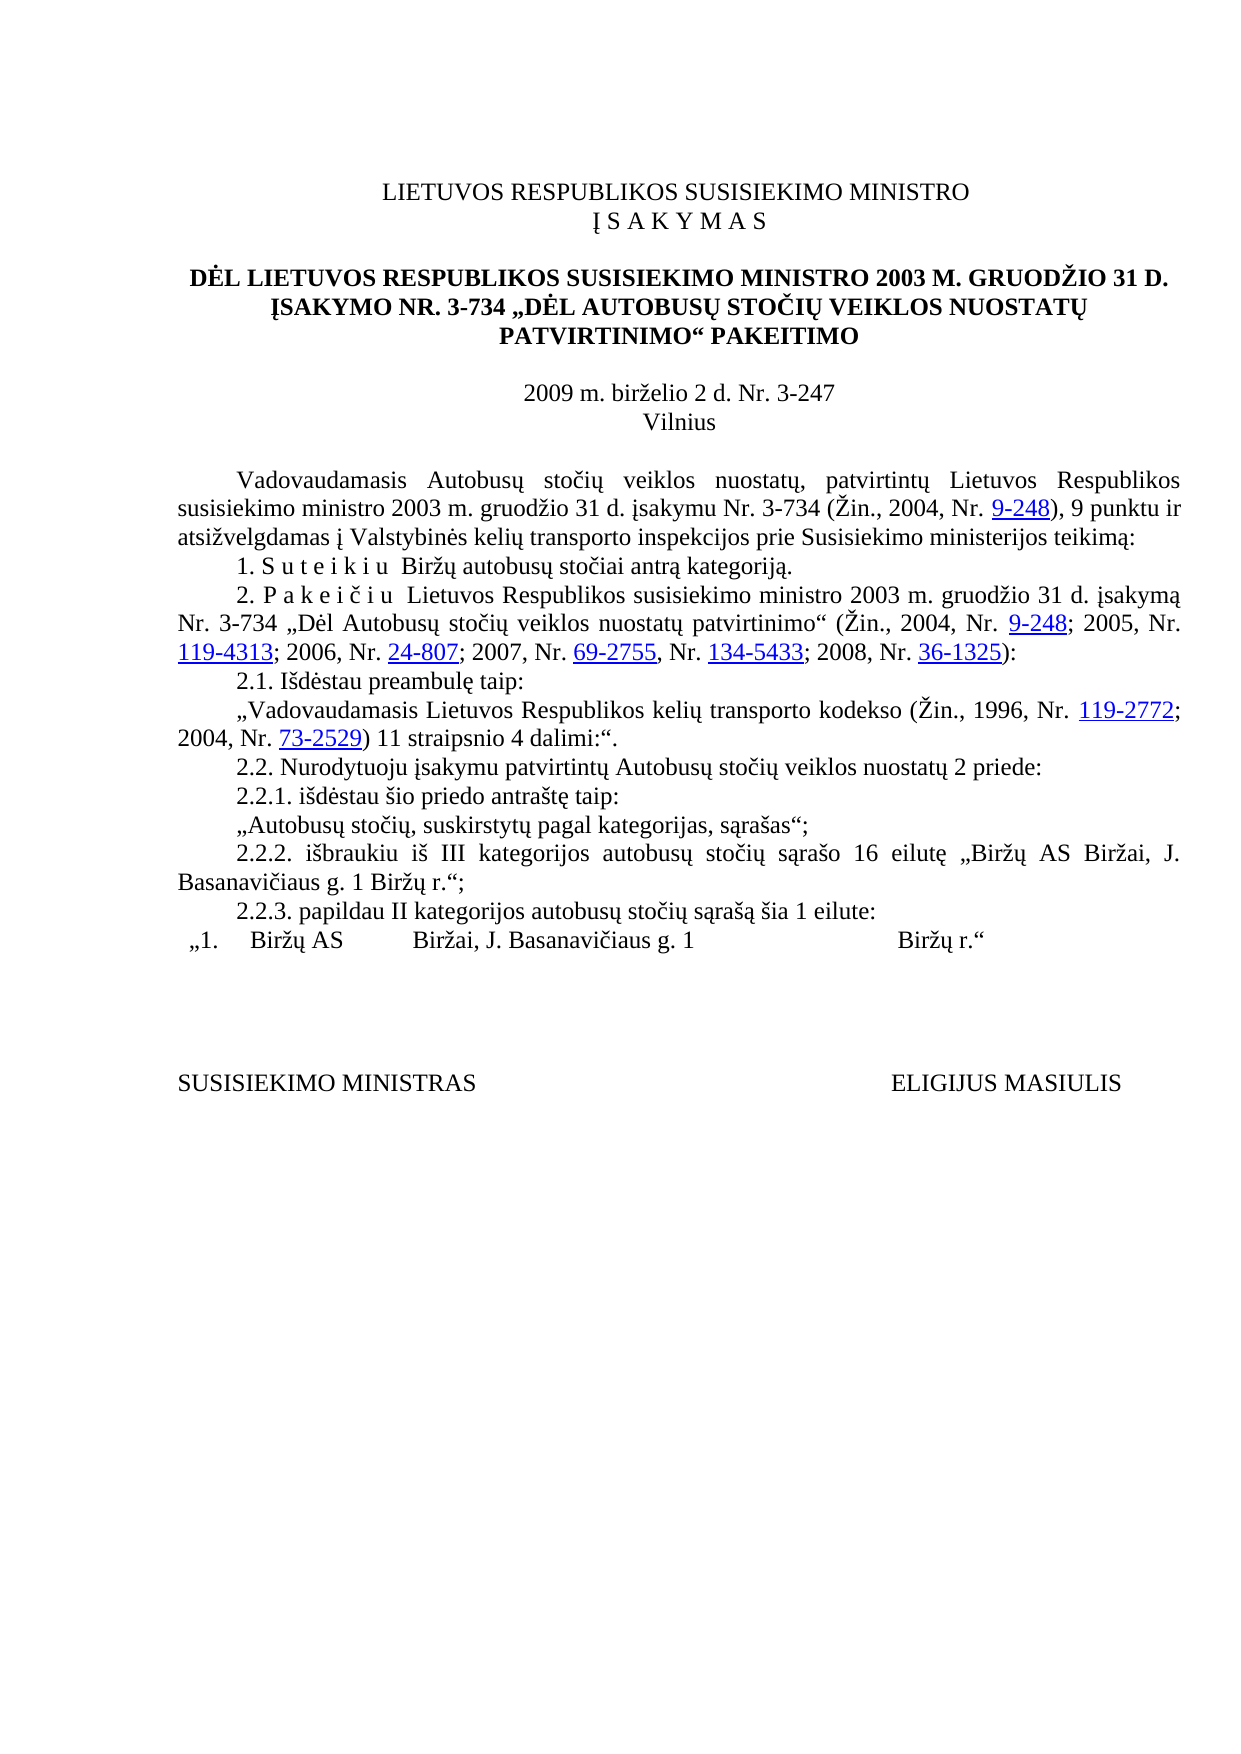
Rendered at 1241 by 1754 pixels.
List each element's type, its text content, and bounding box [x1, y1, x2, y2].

text DĖL LIETUVOS RESPUBLIKOS SUSISIEKIMO MINISTRO 2003 M. GRUODŽIO 31 D. ĮSAKYMO NR. 3-734 „DĖL AUTOBUSŲ STOČIŲ VEIKLOS NUOSTATŲ PATVIRTINIMO“ PAKEITIMO [177, 263, 1181, 350]
text LIETUVOS RESPUBLIKOS SUSISIEKIMO MINISTRO [177, 177, 1181, 206]
text 2.1. Išdėstau preambulę taip: [177, 666, 1181, 695]
table_header Biržai, J. Basanavičiaus g. 1 [401, 925, 886, 953]
text Vilnius [177, 407, 1181, 436]
table_header „1. [177, 925, 238, 953]
text 2.2.3. papildau II kategorijos autobusų stočių sąrašą šia 1 eilute: [177, 896, 1181, 925]
text ĮSAKYMAS [177, 206, 1181, 235]
table_header Biržų AS [239, 925, 401, 953]
text Vadovaudamasis Autobusų stočių veiklos nuostatų, patvirtintų Lietuvos Respublikos susisiekimo ministro 2003 m. gruodžio 31 d. įsakymu Nr. 3-734 (Žin., 2004, Nr. 9-248), 9 punktu ir atsižvelgdamas į Valstybinės kelių transporto inspekcijos prie Susisiekimo ministerijos teikimą: [177, 465, 1181, 551]
text SUSISIEKIMO MINISTRAS ELIGIJUS MASIULIS [177, 1068, 1181, 1097]
text 2.2.2. išbraukiu iš III kategorijos autobusų stočių sąrašo 16 eilutę „Biržų AS Biržai, J. Basanavičiaus g. 1 Biržų r.“; [177, 838, 1181, 896]
text 2.2.1. išdėstau šio priedo antraštę taip: [177, 781, 1181, 810]
text 2. Pakeičiu Lietuvos Respublikos susisiekimo ministro 2003 m. gruodžio 31 d. įsakymą Nr. 3-734 „Dėl Autobusų stočių veiklos nuostatų patvirtinimo“ (Žin., 2004, Nr. 9-248; 2005, Nr. 119-4313; 2006, Nr. 24-807; 2007, Nr. 69-2755, Nr. 134-5433; 2008, Nr. 36-1325): [177, 580, 1181, 666]
text „Autobusų stočių, suskirstytų pagal kategorijas, sąrašas“; [177, 810, 1181, 838]
text 2.2. Nurodytuoju įsakymu patvirtintų Autobusų stočių veiklos nuostatų 2 priede: [177, 752, 1181, 781]
text „Vadovaudamasis Lietuvos Respublikos kelių transporto kodekso (Žin., 1996, Nr. 119-2772; 2004, Nr. 73-2529) 11 straipsnio 4 dalimi:“. [177, 695, 1181, 752]
table_header Biržų r.“ [886, 925, 1122, 953]
text 1. Suteikiu Biržų autobusų stočiai antrą kategoriją. [177, 551, 1181, 580]
text 2009 m. birželio 2 d. Nr. 3-247 [177, 378, 1181, 407]
